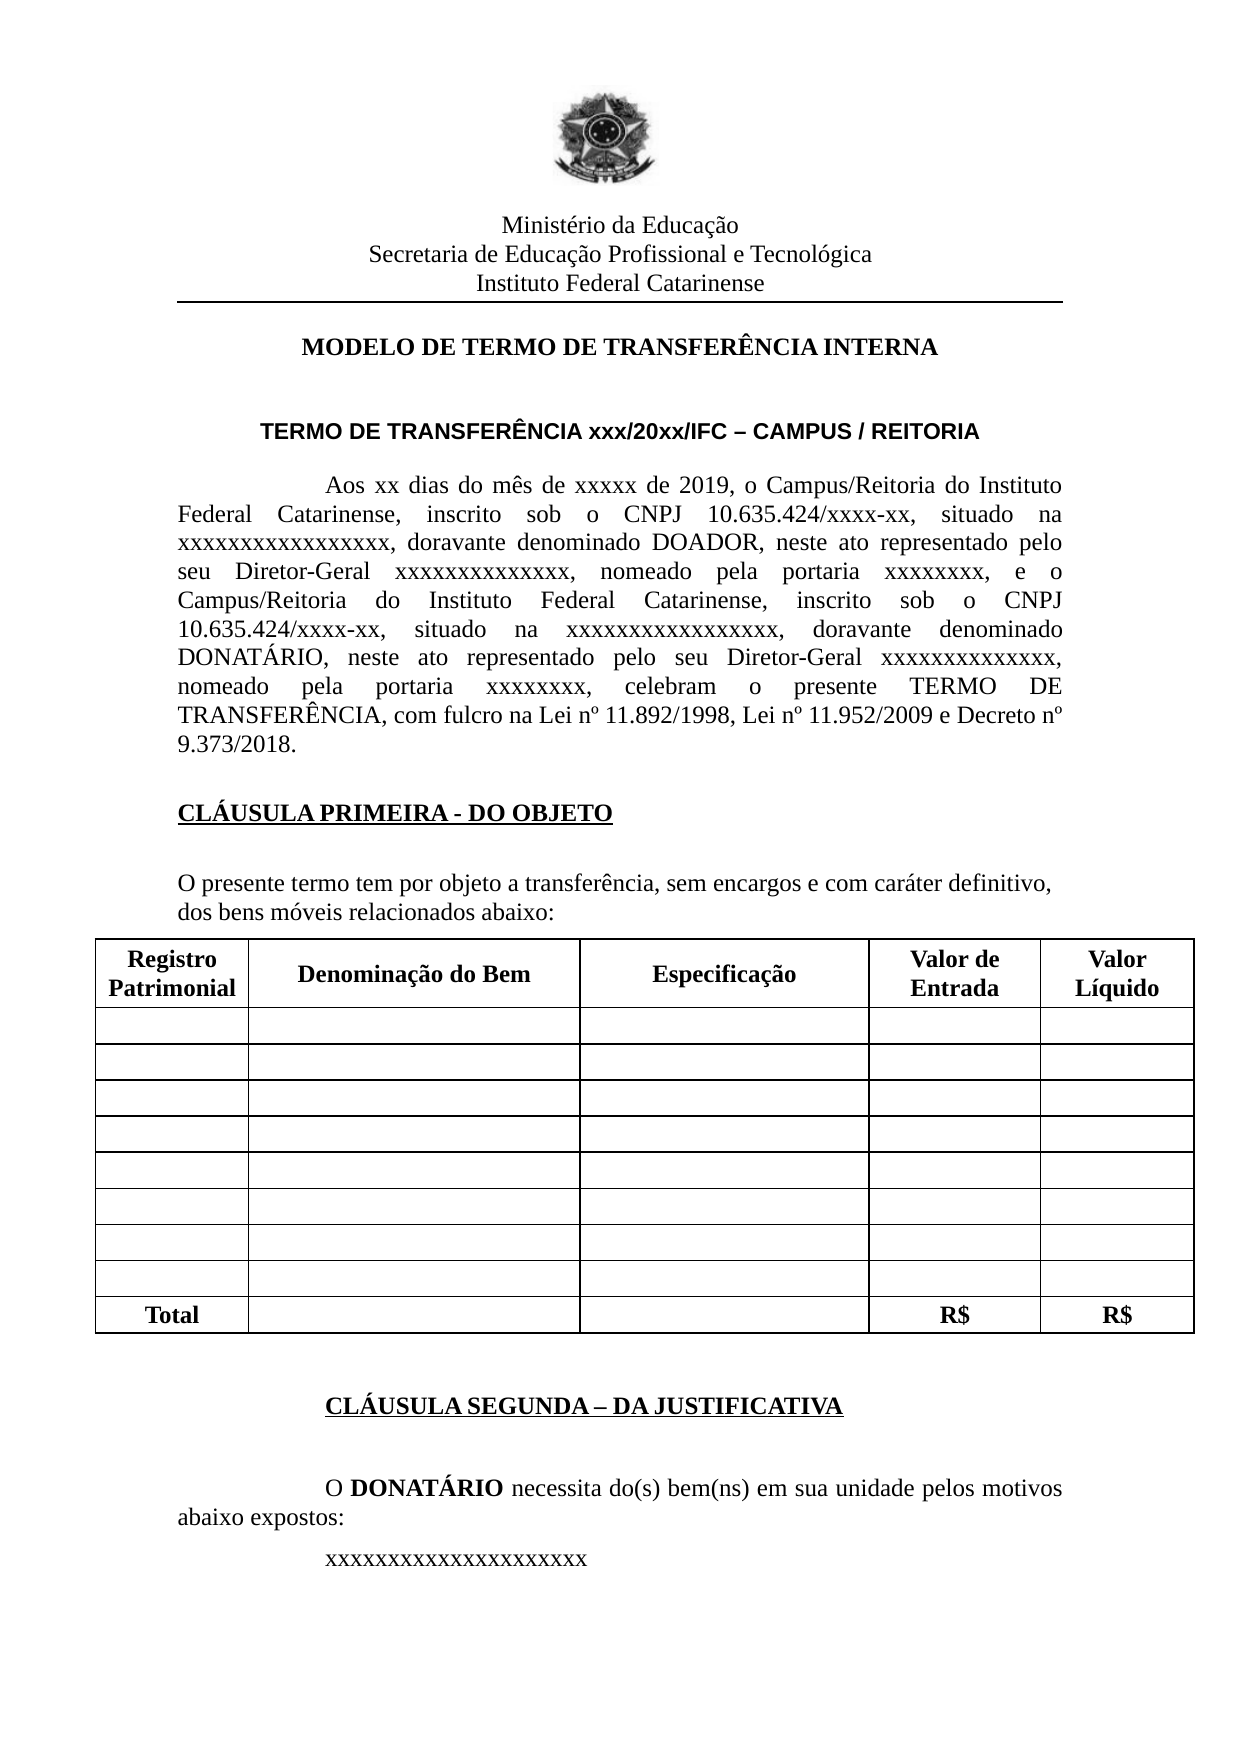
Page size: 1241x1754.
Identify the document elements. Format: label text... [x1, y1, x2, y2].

table_cell [249, 1225, 579, 1260]
table_cell [96, 1045, 248, 1079]
table_header Especificação [581, 940, 868, 1007]
table_cell [96, 1189, 248, 1223]
table_cell [870, 1008, 1040, 1043]
table_cell [249, 1261, 579, 1296]
table_cell R$ [1041, 1297, 1193, 1332]
table_cell [249, 1008, 579, 1043]
table_cell Total [96, 1297, 248, 1332]
table_cell [870, 1153, 1040, 1187]
text CLÁUSULA PRIMEIRA - DO OBJETO [177, 798, 1063, 827]
table_cell [581, 1225, 868, 1260]
table_header Valor de Entrada [870, 940, 1040, 1007]
table_cell [96, 1261, 248, 1296]
table_cell [581, 1117, 868, 1151]
table_cell [1041, 1045, 1193, 1079]
text CLÁUSULA SEGUNDA – DA JUSTIFICATIVA [177, 1391, 1063, 1420]
table_cell [1041, 1081, 1193, 1115]
table_cell [249, 1045, 579, 1079]
table_cell [870, 1045, 1040, 1079]
table_cell [1041, 1261, 1193, 1296]
table_cell [581, 1261, 868, 1296]
table_cell [870, 1225, 1040, 1260]
table_cell [581, 1081, 868, 1115]
table_cell [1041, 1189, 1193, 1223]
table_cell [581, 1297, 868, 1332]
table_cell [870, 1189, 1040, 1223]
table_cell [1041, 1225, 1193, 1260]
table_header Valor Líquido [1041, 940, 1193, 1007]
text Aos xx dias do mês de xxxxx de 2019, o Campus/Reitoria do Instituto Federal Catarinense, inscrito sob o CNPJ 10.635.424/xxxx-xx, situado na xxxxxxxxxxxxxxxxx, doravante denominado DOADOR, neste ato representado pelo seu Diretor-Geral xxxxxxxxxxxxxx, nomeado pela portaria xxxxxxxx, e o Campus/Reitoria do Instituto Federal Catarinense, inscrito sob o CNPJ 10.635.424/xxxx-xx, situado na xxxxxxxxxxxxxxxxx, doravante denominado DONATÁRIO, neste ato representado pelo seu Diretor-Geral xxxxxxxxxxxxxx, nomeado pela portaria xxxxxxxx, celebram o presente TERMO DE TRANSFERÊNCIA, com fulcro na Lei nº 11.892/1998, Lei nº 11.952/2009 e Decreto nº 9.373/2018. [177, 470, 1063, 757]
table_cell [249, 1189, 579, 1223]
table_cell [96, 1225, 248, 1260]
table_cell [1041, 1153, 1193, 1187]
table_cell [249, 1153, 579, 1187]
table_header Denominação do Bem [249, 940, 579, 1007]
table_cell [870, 1081, 1040, 1115]
table_cell [96, 1153, 248, 1187]
table_cell [581, 1008, 868, 1043]
text O DONATÁRIO necessita do(s) bem(ns) em sua unidade pelos motivos abaixo expostos: [177, 1473, 1063, 1531]
table_cell [1041, 1117, 1193, 1151]
table_cell [249, 1081, 579, 1115]
table_header Registro Patrimonial [96, 940, 248, 1007]
table_cell [1041, 1008, 1193, 1043]
text MODELO DE TERMO DE TRANSFERÊNCIA INTERNA [177, 332, 1063, 360]
table_cell [870, 1117, 1040, 1151]
table_cell [249, 1117, 579, 1151]
text TERMO DE TRANSFERÊNCIA xxx/20xx/IFC – CAMPUS / REITORIA [177, 418, 1063, 444]
table_cell [581, 1045, 868, 1079]
text O presente termo tem por objeto a transferência, sem encargos e com caráter definitivo, dos bens móveis relacionados abaixo: [177, 868, 1063, 926]
table_cell [96, 1008, 248, 1043]
table_cell R$ [870, 1297, 1040, 1332]
table_cell [96, 1117, 248, 1151]
table_cell [870, 1261, 1040, 1296]
text xxxxxxxxxxxxxxxxxxxxx [177, 1543, 1063, 1572]
table_cell [96, 1081, 248, 1115]
table_cell [581, 1153, 868, 1187]
table_cell [249, 1297, 579, 1332]
table_cell [581, 1189, 868, 1223]
